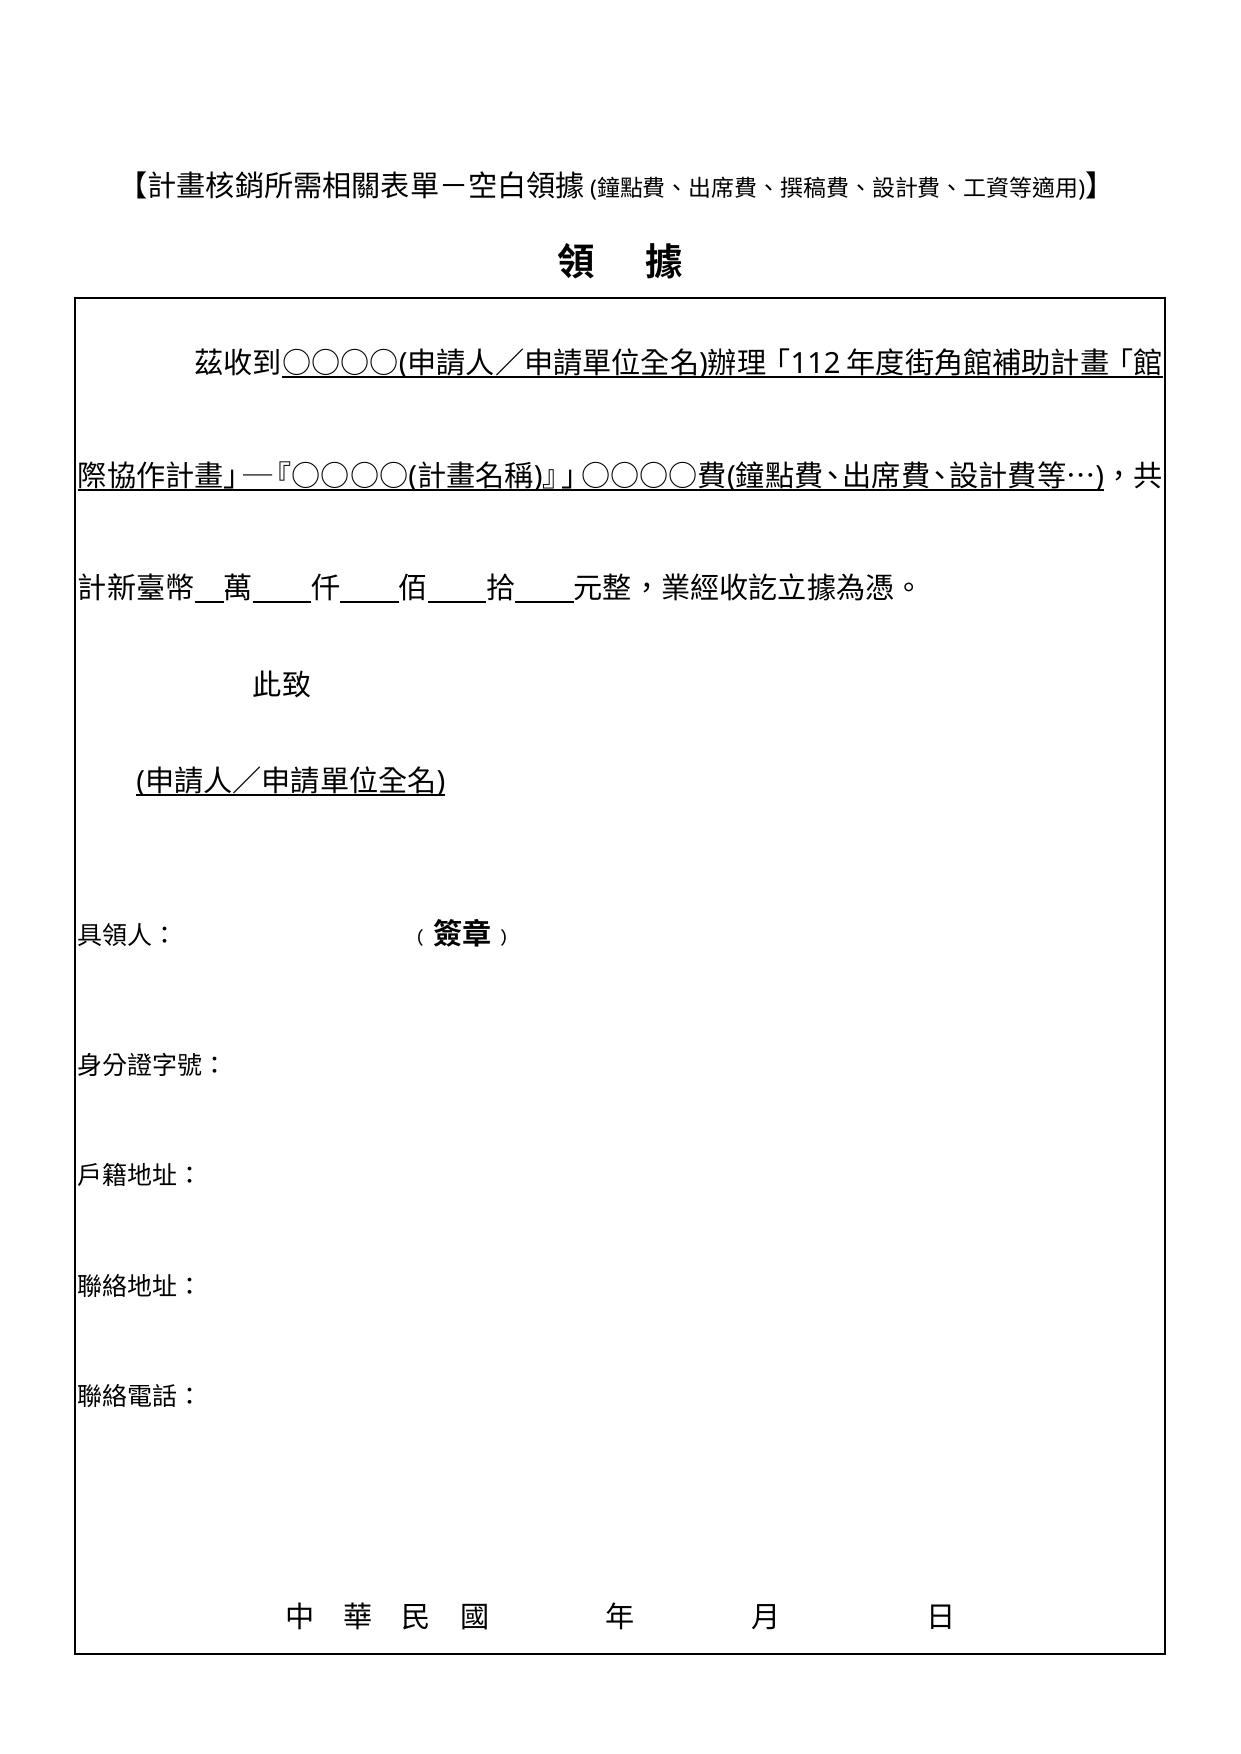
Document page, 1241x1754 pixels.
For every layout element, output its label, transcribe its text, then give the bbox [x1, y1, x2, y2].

table_header 茲收到○○○○(申請人／申請單位全名)辦理「112年度街角館補助計畫「館際協作計畫」─『○○○○(計畫名稱)』」○○○○費(鐘點費、出席費、設計費等…)，共計新臺幣 萬 仟 佰 拾 元整，業經收訖立據為憑。 此致 (申請人／申請單位全名) 具領人： ﹙簽章﹚ 身分證字號： 戶籍地址： 聯絡地址： 聯絡電話： 中 華 民 國 年 月 日 [76, 299, 1164, 1653]
text 【計畫核銷所需相關表單－空白領據 (鐘點費、出席費、撰稿費、設計費、工資等適用)】 [118, 147, 1122, 222]
text 領 據 [118, 222, 1122, 297]
